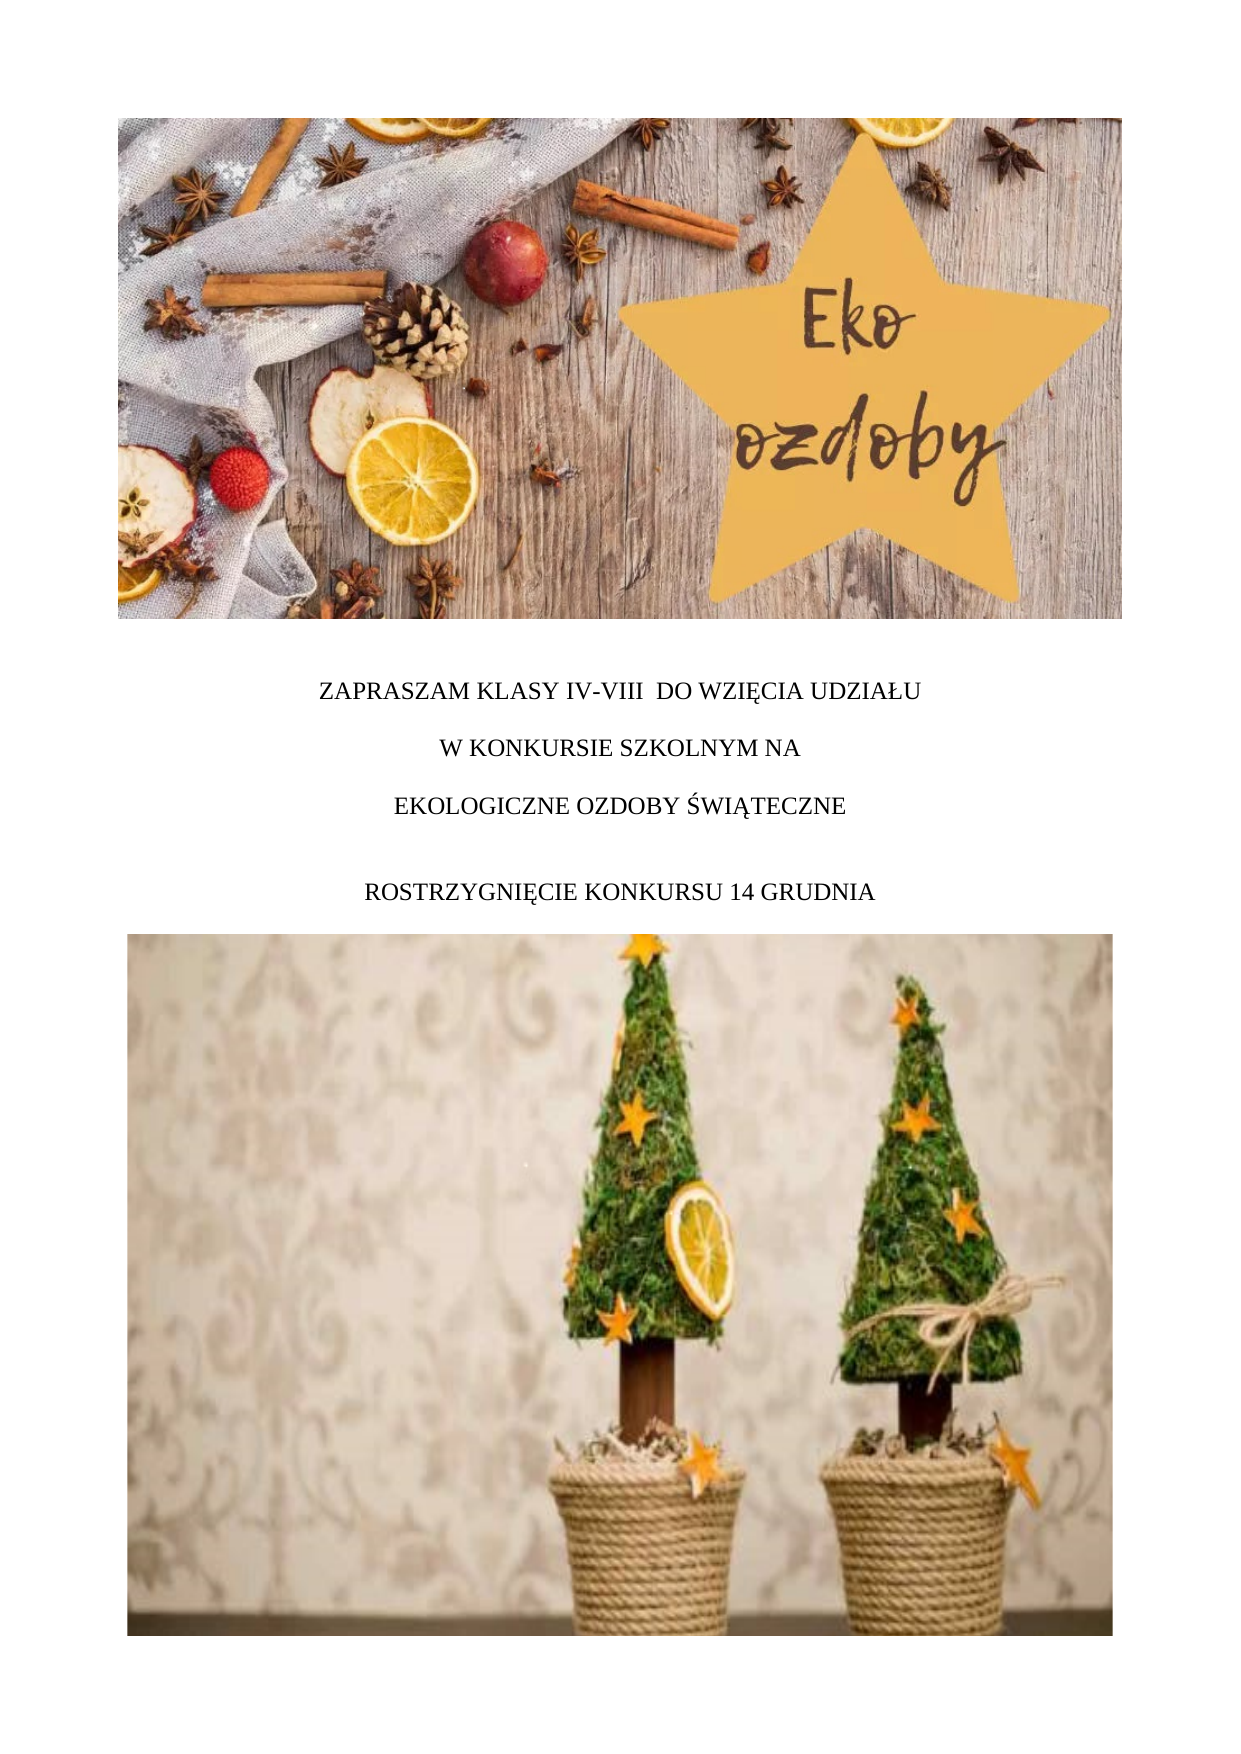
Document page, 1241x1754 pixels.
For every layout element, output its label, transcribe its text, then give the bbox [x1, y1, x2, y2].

text W KONKURSIE SZKOLNYM NA [118, 733, 1122, 762]
text ROSTRZYGNIĘCIE KONKURSU 14 GRUDNIA [118, 877, 1122, 906]
text ZAPRASZAM KLASY IV-VIII DO WZIĘCIA UDZIAŁU [118, 676, 1122, 705]
text EKOLOGICZNE OZDOBY ŚWIĄTECZNE [118, 791, 1122, 820]
